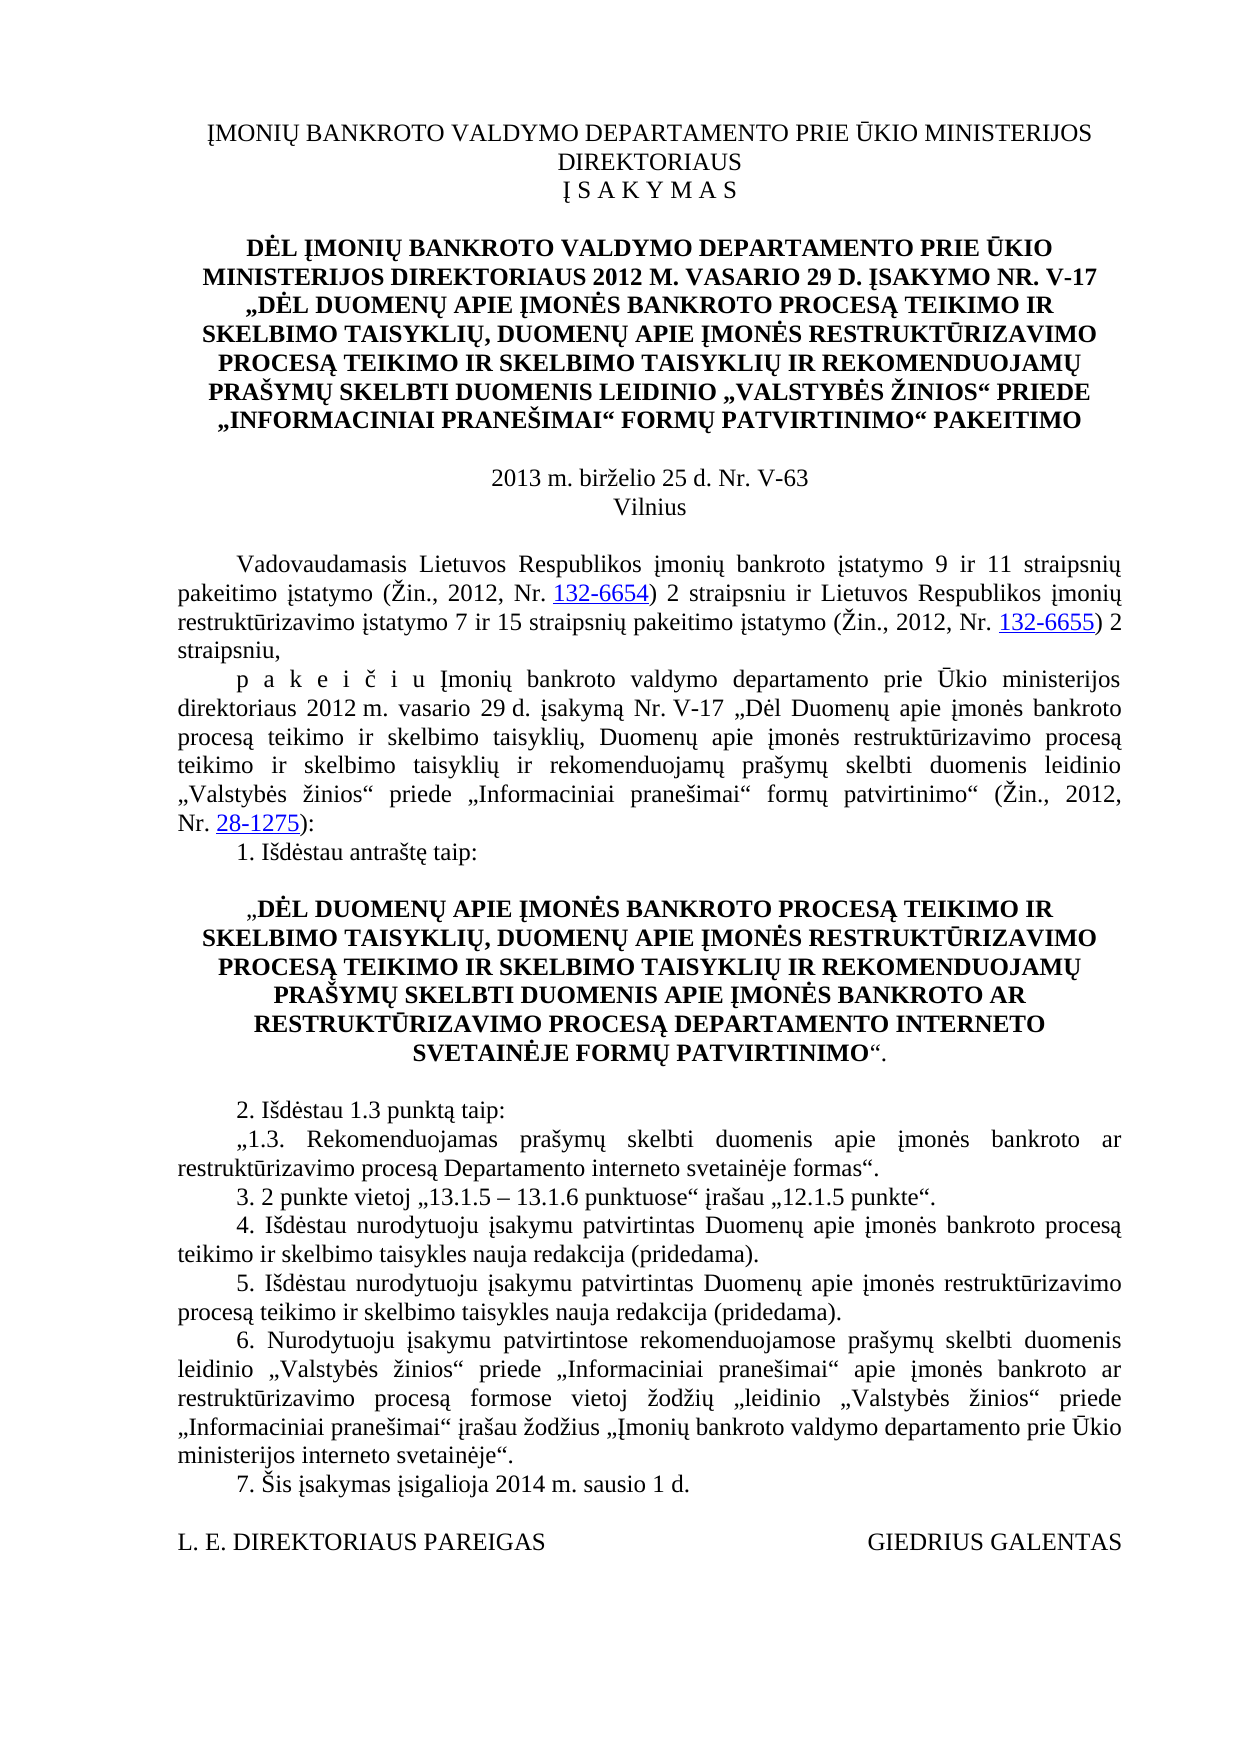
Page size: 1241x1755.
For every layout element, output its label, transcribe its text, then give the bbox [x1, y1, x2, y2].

text 6. Nurodytuoju įsakymu patvirtintose rekomenduojamose prašymų skelbti duomenis leidinio „Valstybės žinios“ priede „Informaciniai pranešimai“ apie įmonės bankroto ar restruktūrizavimo procesą formose vietoj žodžių „leidinio „Valstybės žinios“ priede „Informaciniai pranešimai“ įrašau žodžius „Įmonių bankroto valdymo departamento prie Ūkio ministerijos interneto svetainėje“. [177, 1326, 1122, 1469]
text 5. Išdėstau nurodytuoju įsakymu patvirtintas Duomenų apie įmonės restruktūrizavimo procesą teikimo ir skelbimo taisykles nauja redakcija (pridedama). [177, 1268, 1122, 1326]
text 4. Išdėstau nurodytuoju įsakymu patvirtintas Duomenų apie įmonės bankroto procesą teikimo ir skelbimo taisykles nauja redakcija (pridedama). [177, 1211, 1122, 1268]
text L. e. direktoriaus pareigas Giedrius Galentas [177, 1527, 1122, 1556]
text dėl įmonių bankroto valdymo departamento prie ūkio ministerijos direktoriaus 2012 m. vasario 29 d. įsakymo Nr. V-17 „DĖL duomenų apie įmonės bankroto procesą teikimo ir skelbimo taisyklių, duomenų apie įmonės restruktūrizavimo procesą teikimo ir skelbimo taisyklių ir rekomenduojamų prašymų skelbti duomenis leidinio „valstybės žinios“ priede „informaciniai pranešimai“ formų patvirtinimo“ pakeitimo [177, 233, 1122, 434]
text 7. Šis įsakymas įsigalioja 2014 m. sausio 1 d. [177, 1469, 1122, 1498]
text p a k e i č i u Įmonių bankroto valdymo departamento prie Ūkio ministerijos direktoriaus 2012 m. vasario 29 d. įsakymą Nr. V-17 „Dėl Duomenų apie įmonės bankroto procesą teikimo ir skelbimo taisyklių, Duomenų apie įmonės restruktūrizavimo procesą teikimo ir skelbimo taisyklių ir rekomenduojamų prašymų skelbti duomenis leidinio „Valstybės žinios“ priede „Informaciniai pranešimai“ formų patvirtinimo“ (Žin., 2012, Nr. 28-1275): [177, 664, 1122, 837]
text ĮMONIŲ BANKROTO VALDYMO DEPARTAMENTo PRIE ŪKIO MINISTERIJOS direktoriAus [177, 118, 1122, 176]
text „1.3. Rekomenduojamas prašymų skelbti duomenis apie įmonės bankroto ar restruktūrizavimo procesą Departamento interneto svetainėje formas“. [177, 1124, 1122, 1182]
text „DĖL duomenų apie įmonės bankroto procesą teikimo ir skelbimo taisyklių, duomenų apie įmonės restruktūrizavimo procesą teikimo ir skelbimo taisyklių ir rekomenduojamų prašymų skelbti duomenis apie įmonės bankroto ar restruktūrizavimo procesą DEPARTAMENTO INTERNETO SVETAINĖJE formų patvirtinimo“. [177, 894, 1122, 1067]
text į s a k y m a s [177, 176, 1122, 204]
text Vilnius [177, 492, 1122, 521]
text 2013 m. birželio 25 d. Nr. V-63 [177, 463, 1122, 492]
text 1. Išdėstau antraštę taip: [177, 837, 1122, 866]
text Vadovaudamasis Lietuvos Respublikos įmonių bankroto įstatymo 9 ir 11 straipsnių pakeitimo įstatymo (Žin., 2012, Nr. 132-6654) 2 straipsniu ir Lietuvos Respublikos įmonių restruktūrizavimo įstatymo 7 ir 15 straipsnių pakeitimo įstatymo (Žin., 2012, Nr. 132-6655) 2 straipsniu, [177, 549, 1122, 664]
text 3. 2 punkte vietoj „13.1.5 – 13.1.6 punktuose“ įrašau „12.1.5 punkte“. [177, 1182, 1122, 1211]
text 2. Išdėstau 1.3 punktą taip: [177, 1096, 1122, 1124]
